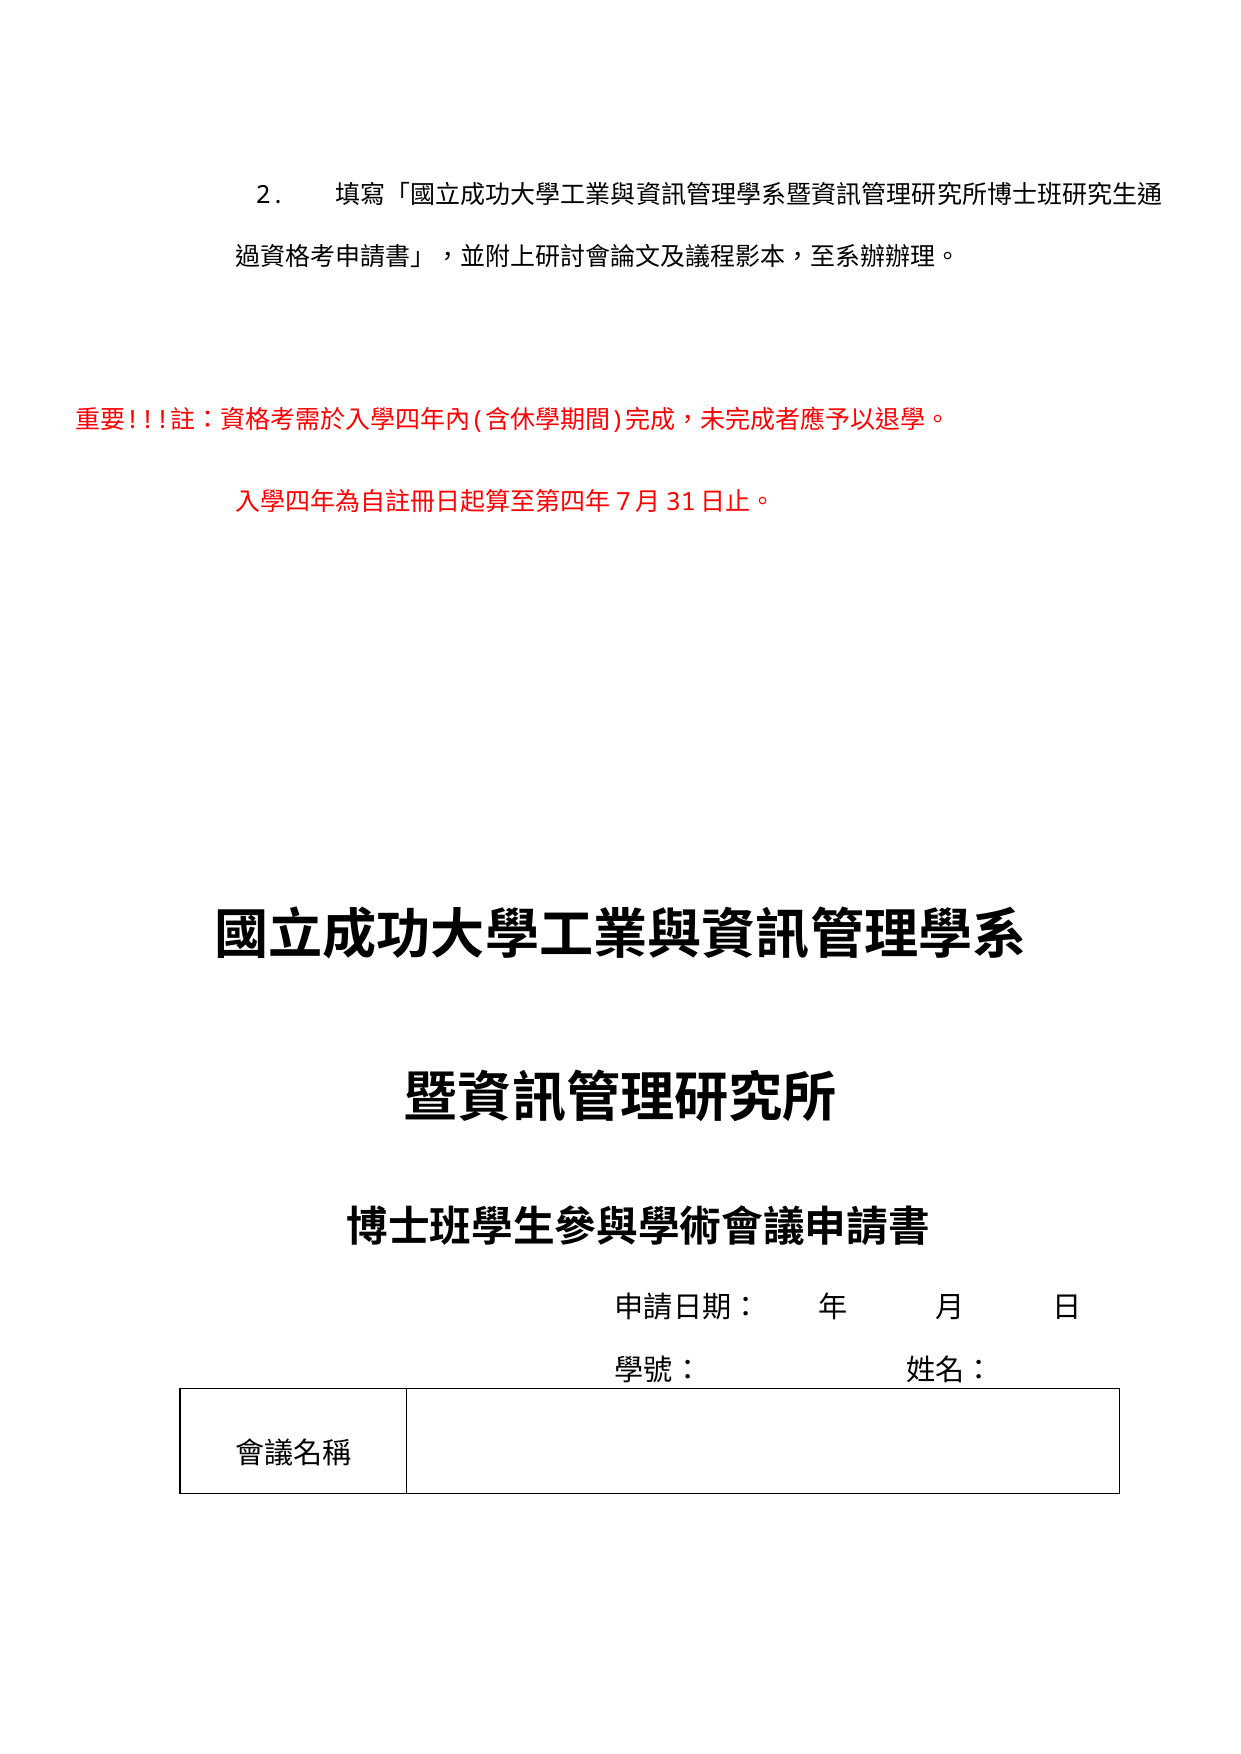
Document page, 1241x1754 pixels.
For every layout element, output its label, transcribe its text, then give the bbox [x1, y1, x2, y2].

text 重要!!!註：資格考需於入學四年內(含休學期間)完成，未完成者應予以退學。 [75, 376, 1165, 438]
list 填寫「國立成功大學工業與資訊管理學系暨資訊管理研究所博士班研究生通過資格考申請書」，並附上研討會論文及議程影本，至系辦辦理。 [235, 151, 1165, 276]
text 申請日期： 年 月 日 [75, 1263, 1165, 1326]
text 學號： 姓名： [75, 1326, 1165, 1388]
table_header [407, 1389, 1119, 1492]
text 入學四年為自註冊日起算至第四年7月31日止。 [75, 457, 1165, 519]
table_header 會議名稱 [181, 1389, 406, 1492]
text 國立成功大學工業與資訊管理學系 [75, 857, 1165, 982]
text 博士班學生參與學術會議申請書 [75, 1182, 1165, 1244]
text 暨資訊管理研究所 [75, 1019, 1165, 1144]
